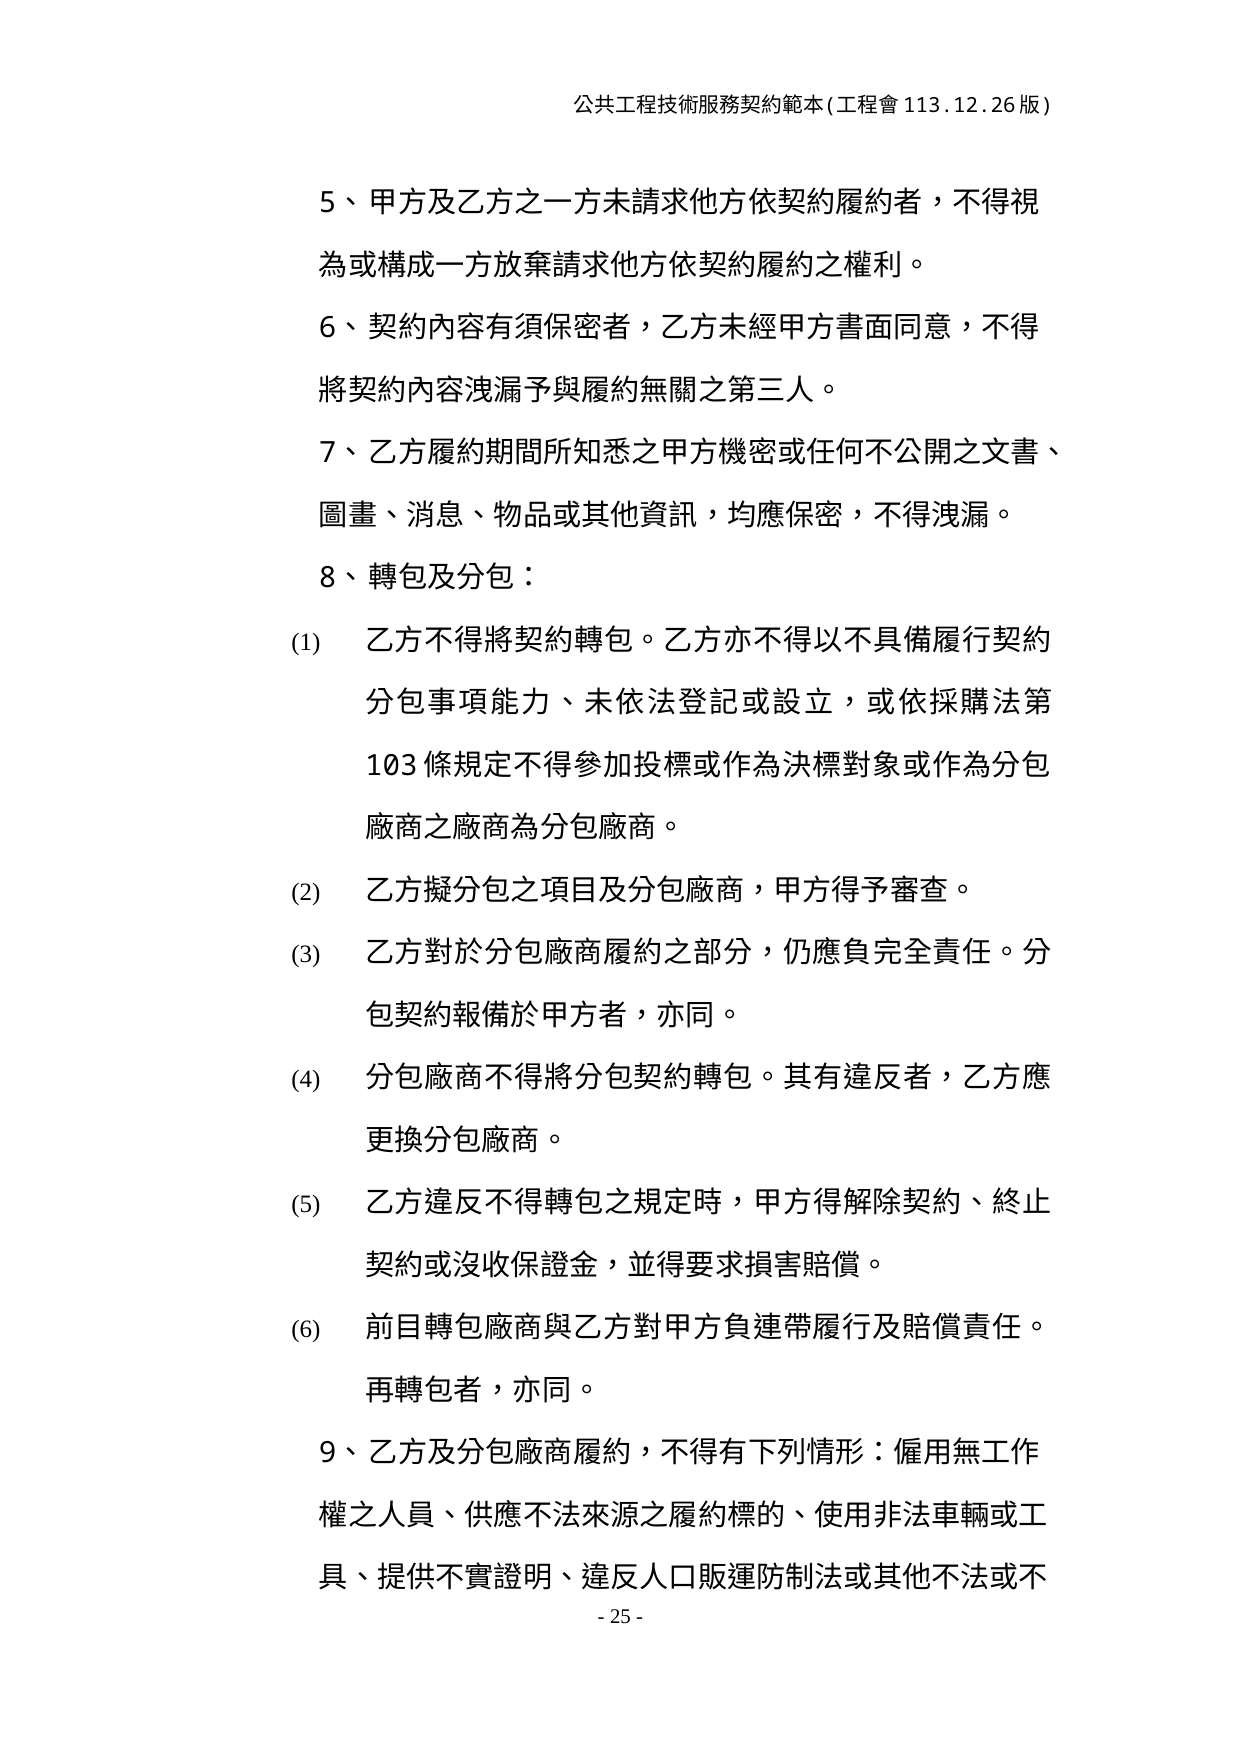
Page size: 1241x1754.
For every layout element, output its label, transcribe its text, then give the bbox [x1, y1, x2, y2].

list 乙方違反不得轉包之規定時，甲方得解除契約、終止契約或沒收保證金，並得要求損害賠償。 [291, 1158, 1053, 1283]
list 契約內容有須保密者，乙方未經甲方書面同意，不得將契約內容洩漏予與履約無關之第三人。 [319, 283, 1053, 408]
list 乙方履約期間所知悉之甲方機密或任何不公開之文書、圖畫、消息、物品或其他資訊，均應保密，不得洩漏。 [319, 408, 1053, 533]
list 轉包及分包： [319, 533, 1053, 596]
list 分包廠商不得將分包契約轉包。其有違反者，乙方應更換分包廠商。 [291, 1033, 1053, 1158]
list 乙方對於分包廠商履約之部分，仍應負完全責任。分包契約報備於甲方者，亦同。 [291, 908, 1053, 1033]
list 前目轉包廠商與乙方對甲方負連帶履行及賠償責任。再轉包者，亦同。 [291, 1283, 1053, 1408]
list 乙方擬分包之項目及分包廠商，甲方得予審查。 [291, 846, 1053, 908]
list 乙方及分包廠商履約，不得有下列情形：僱用無工作權之人員、供應不法來源之履約標的、使用非法車輛或工具、提供不實證明、違反人口販運防制法或其他不法或不 [319, 1408, 1053, 1596]
list 甲方及乙方之一方未請求他方依契約履約者，不得視為或構成一方放棄請求他方依契約履約之權利。 [319, 158, 1053, 283]
list 乙方不得將契約轉包。乙方亦不得以不具備履行契約分包事項能力、未依法登記或設立，或依採購法第103條規定不得參加投標或作為決標對象或作為分包廠商之廠商為分包廠商。 [291, 596, 1053, 846]
